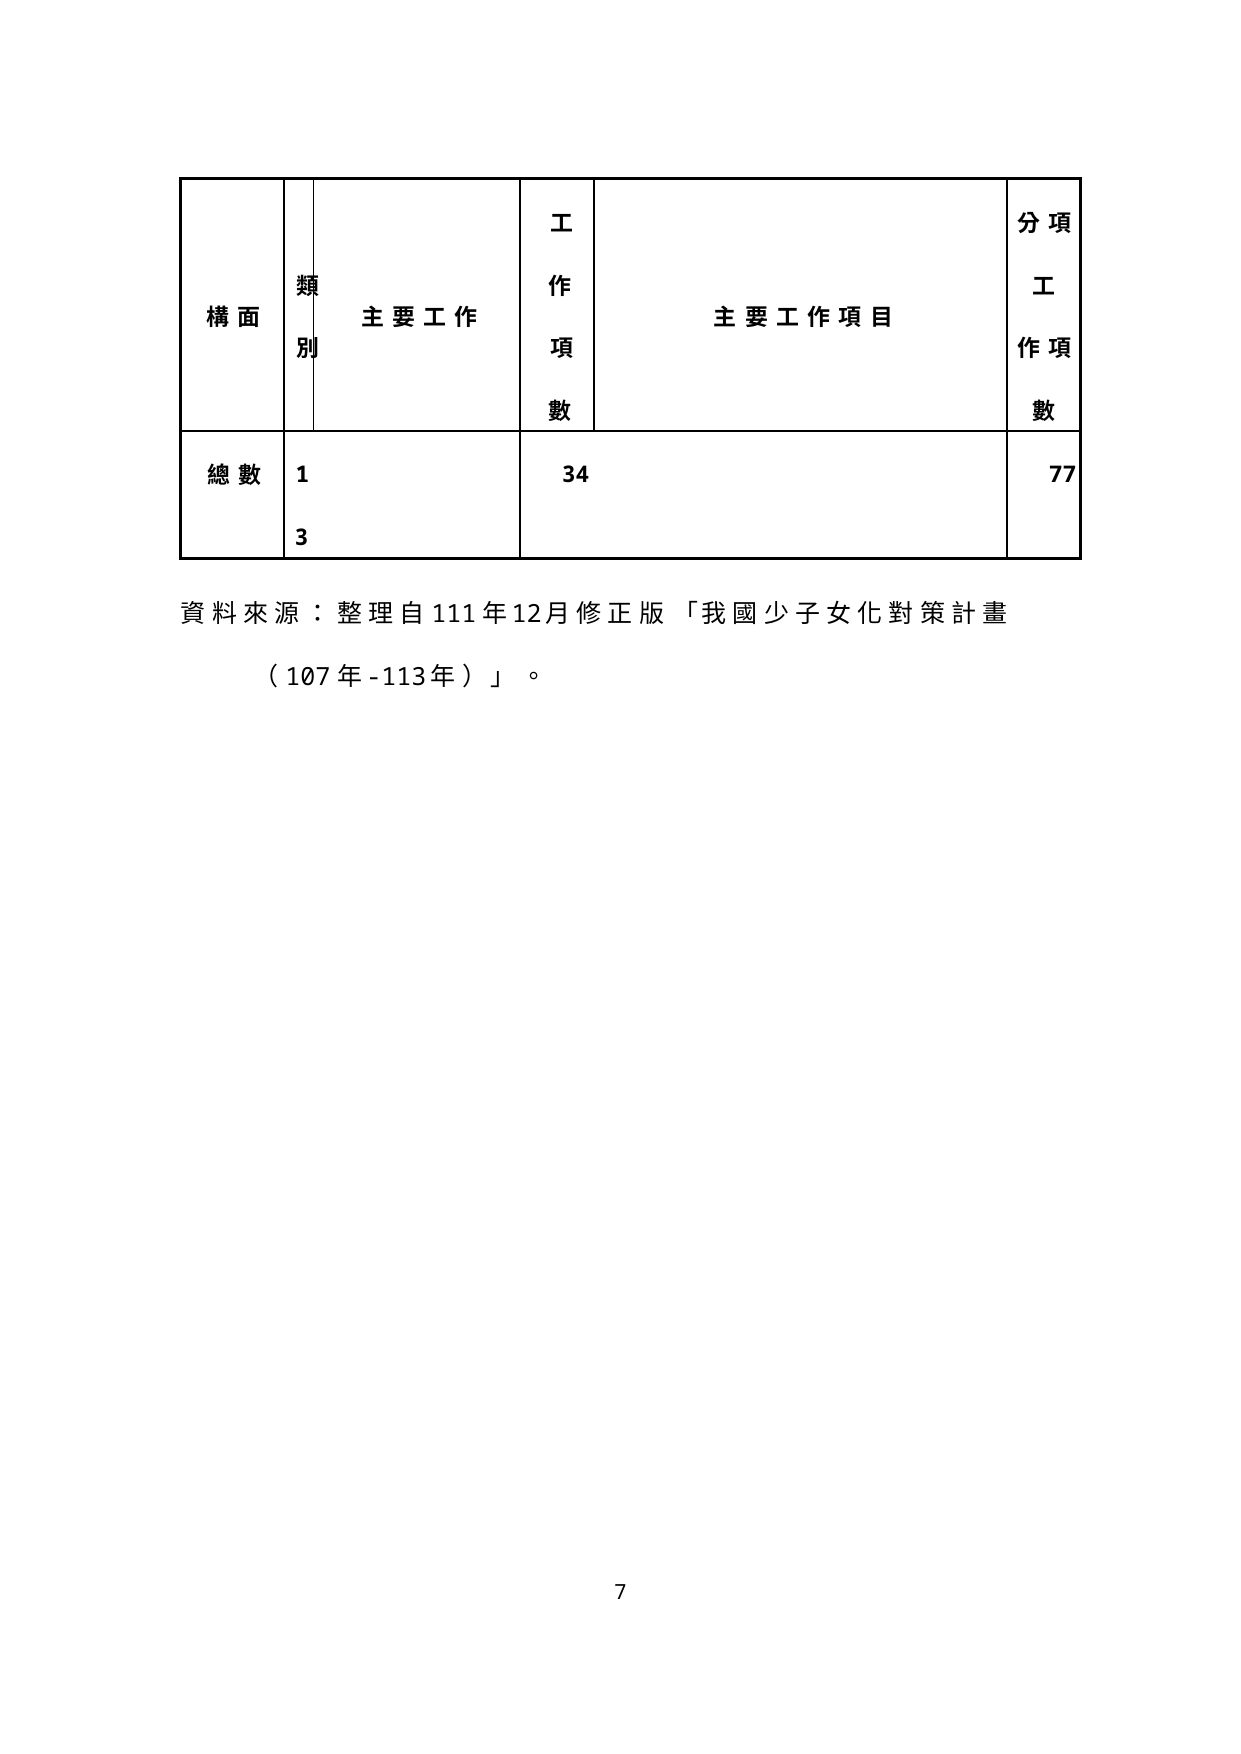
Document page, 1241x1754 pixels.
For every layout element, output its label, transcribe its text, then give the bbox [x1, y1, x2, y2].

table_cell 34 [521, 432, 594, 557]
text 資料來源：整理自111年12月修正版「我國少子女化對策計畫（107年-113年）」。 [177, 560, 1063, 685]
table_header 構面 [182, 180, 283, 430]
table_header 分項工 作項數 [1008, 180, 1079, 430]
table_header 主要工作 [314, 180, 519, 430]
table_cell 總數 [182, 432, 283, 557]
table_cell [594, 432, 1006, 557]
table_cell [313, 432, 519, 557]
table_header 工作 項數 [521, 180, 593, 430]
table_cell 13 [285, 432, 313, 557]
table_header 主要工作項目 [595, 180, 1006, 430]
table_header 類別 [285, 180, 313, 430]
table_cell 77 [1008, 432, 1079, 557]
